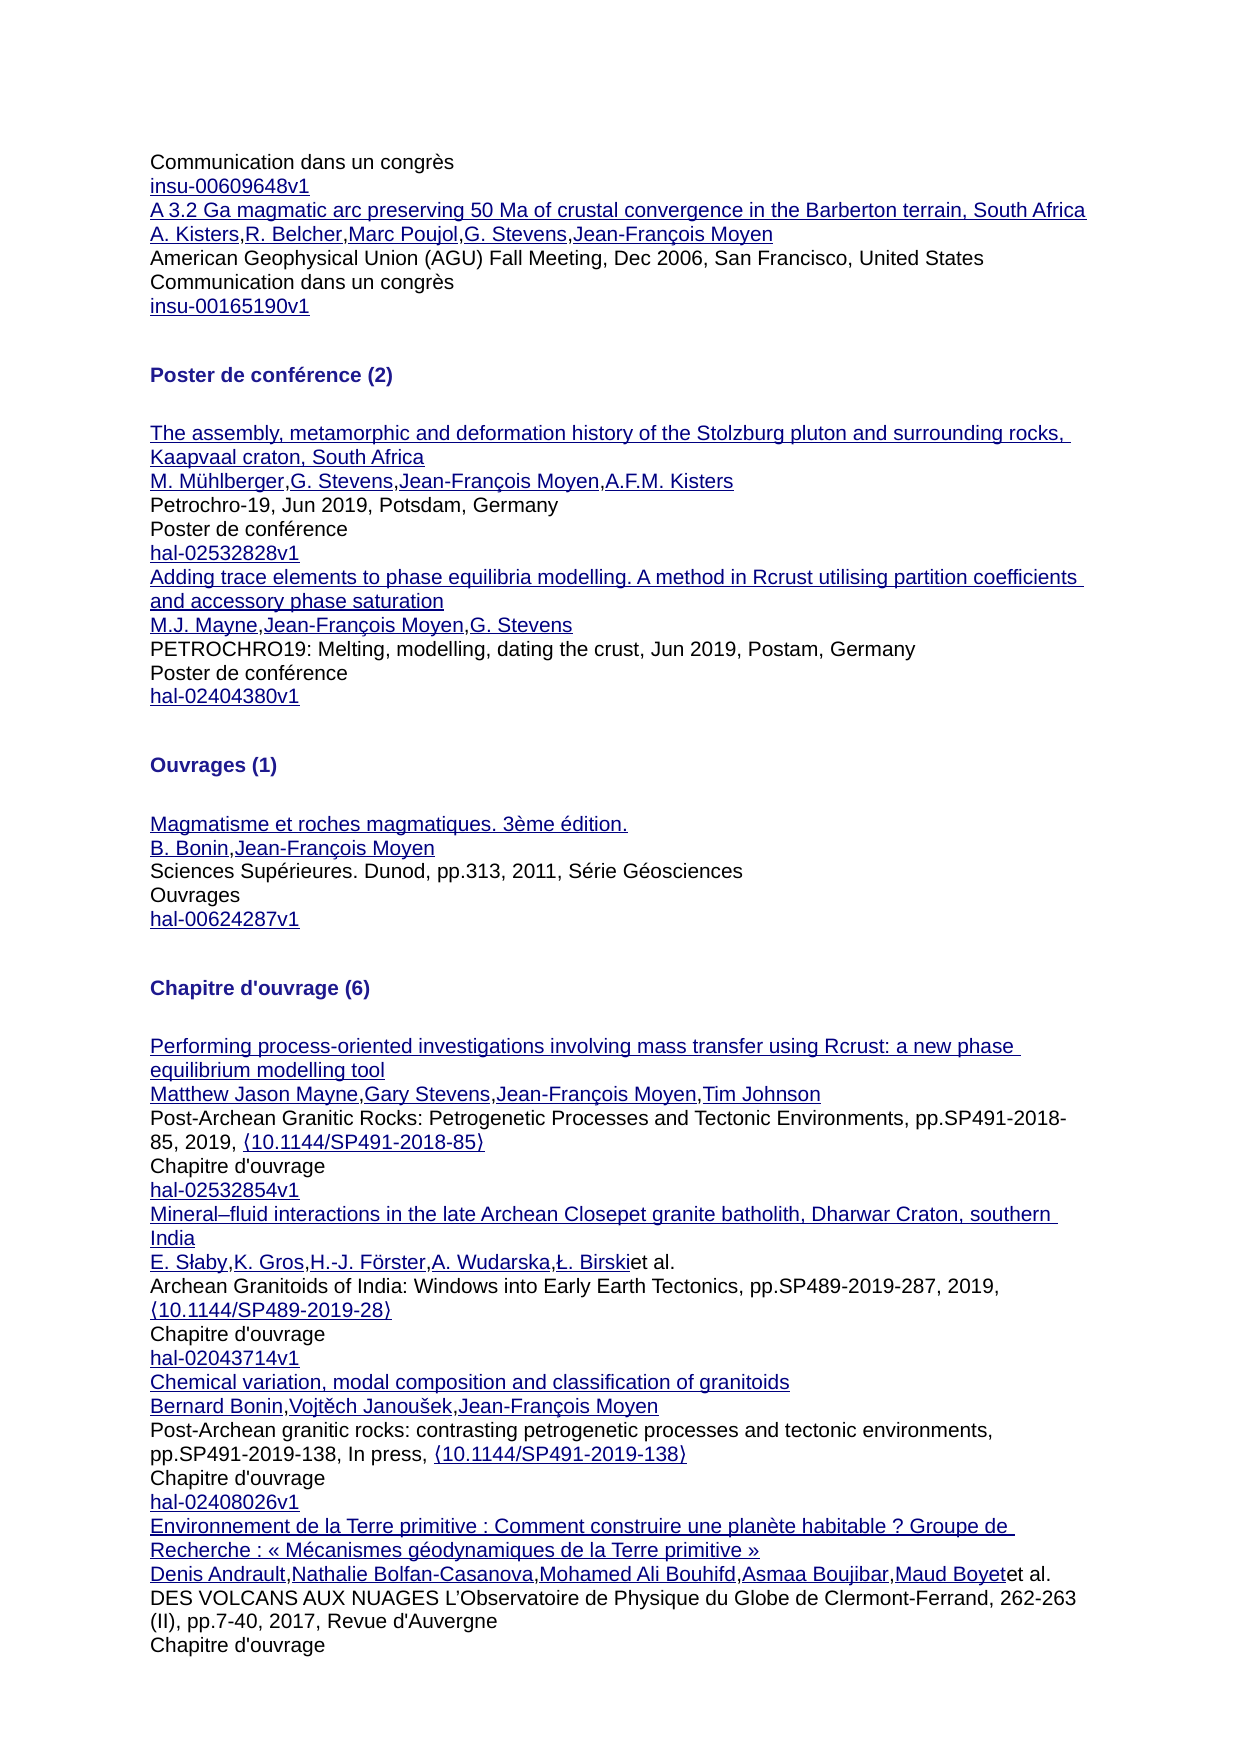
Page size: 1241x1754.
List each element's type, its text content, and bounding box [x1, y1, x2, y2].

table_header The assembly, metamorphic and deformation history of the Stolzburg pluton and surrounding rocks, Kaapvaal craton, South Africa M. Mühlberger,G. Stevens,Jean-François Moyen,A.F.M. Kisters Petrochro-19, Jun 2019, Potsdam, Germany Poster de conférence hal-02532828v1 [150, 421, 1090, 564]
table_cell Chemical variation, modal composition and classification of granitoids Bernard Bonin,Vojtěch Janoušek,Jean-François Moyen Post-Archean granitic rocks: contrasting petrogenetic processes and tectonic environments, pp.SP491-2019-138, In press, ⟨10.1144/SP491-2019-138⟩ Chapitre d'ouvrage hal-02408026v1 [150, 1370, 1090, 1513]
table_header Magmatisme et roches magmatiques. 3ème édition. B. Bonin,Jean-François Moyen Sciences Supérieures. Dunod, pp.313, 2011, Série Géosciences Ouvrages hal-00624287v1 [150, 811, 1090, 931]
subtitle Ouvrages (1) [150, 753, 1090, 777]
table_cell Environnement de la Terre primitive : Comment construire une planète habitable ? Groupe de Recherche : « Mécanismes géodynamiques de la Terre primitive » Denis Andrault,Nathalie Bolfan-Casanova,Mohamed Ali Bouhifd,Asmaa Boujibar,Maud Boyetet al. DES VOLCANS AUX NUAGES L’Observatoire de Physique du Globe de Clermont-Ferrand, 262-263 (II), pp.7-40, 2017, Revue d'Auvergne Chapitre d'ouvrage [150, 1514, 1090, 1657]
subtitle Poster de conférence (2) [150, 362, 1090, 386]
table_cell Mineral–fluid interactions in the late Archean Closepet granite batholith, Dharwar Craton, southern India E. Słaby,K. Gros,H.-J. Förster,A. Wudarska,Ł. Birskiet al. Archean Granitoids of India: Windows into Early Earth Tectonics, pp.SP489-2019-287, 2019, ⟨10.1144/SP489-2019-28⟩ Chapitre d'ouvrage hal-02043714v1 [150, 1202, 1090, 1370]
table_cell Adding trace elements to phase equilibria modelling. A method in Rcrust utilising partition coefficients and accessory phase saturation M.J. Mayne,Jean-François Moyen,G. Stevens PETROCHRO19: Melting, modelling, dating the crust, Jun 2019, Postam, Germany Poster de conférence hal-02404380v1 [150, 565, 1090, 708]
table_cell A 3.2 Ga magmatic arc preserving 50 Ma of crustal convergence in the Barberton terrain, South Africa A. Kisters,R. Belcher,Marc Poujol,G. Stevens,Jean-François Moyen American Geophysical Union (AGU) Fall Meeting, Dec 2006, San Francisco, United States Communication dans un congrès insu-00165190v1 [150, 198, 1090, 318]
table_cell Communication dans un congrès insu-00609648v1 [150, 150, 1090, 198]
subtitle Chapitre d'ouvrage (6) [150, 976, 1090, 1000]
table_header Performing process-oriented investigations involving mass transfer using Rcrust: a new phase equilibrium modelling tool Matthew Jason Mayne,Gary Stevens,Jean-François Moyen,Tim Johnson Post-Archean Granitic Rocks: Petrogenetic Processes and Tectonic Environments, pp.SP491-2018-85, 2019, ⟨10.1144/SP491-2018-85⟩ Chapitre d'ouvrage hal-02532854v1 [150, 1034, 1090, 1202]
